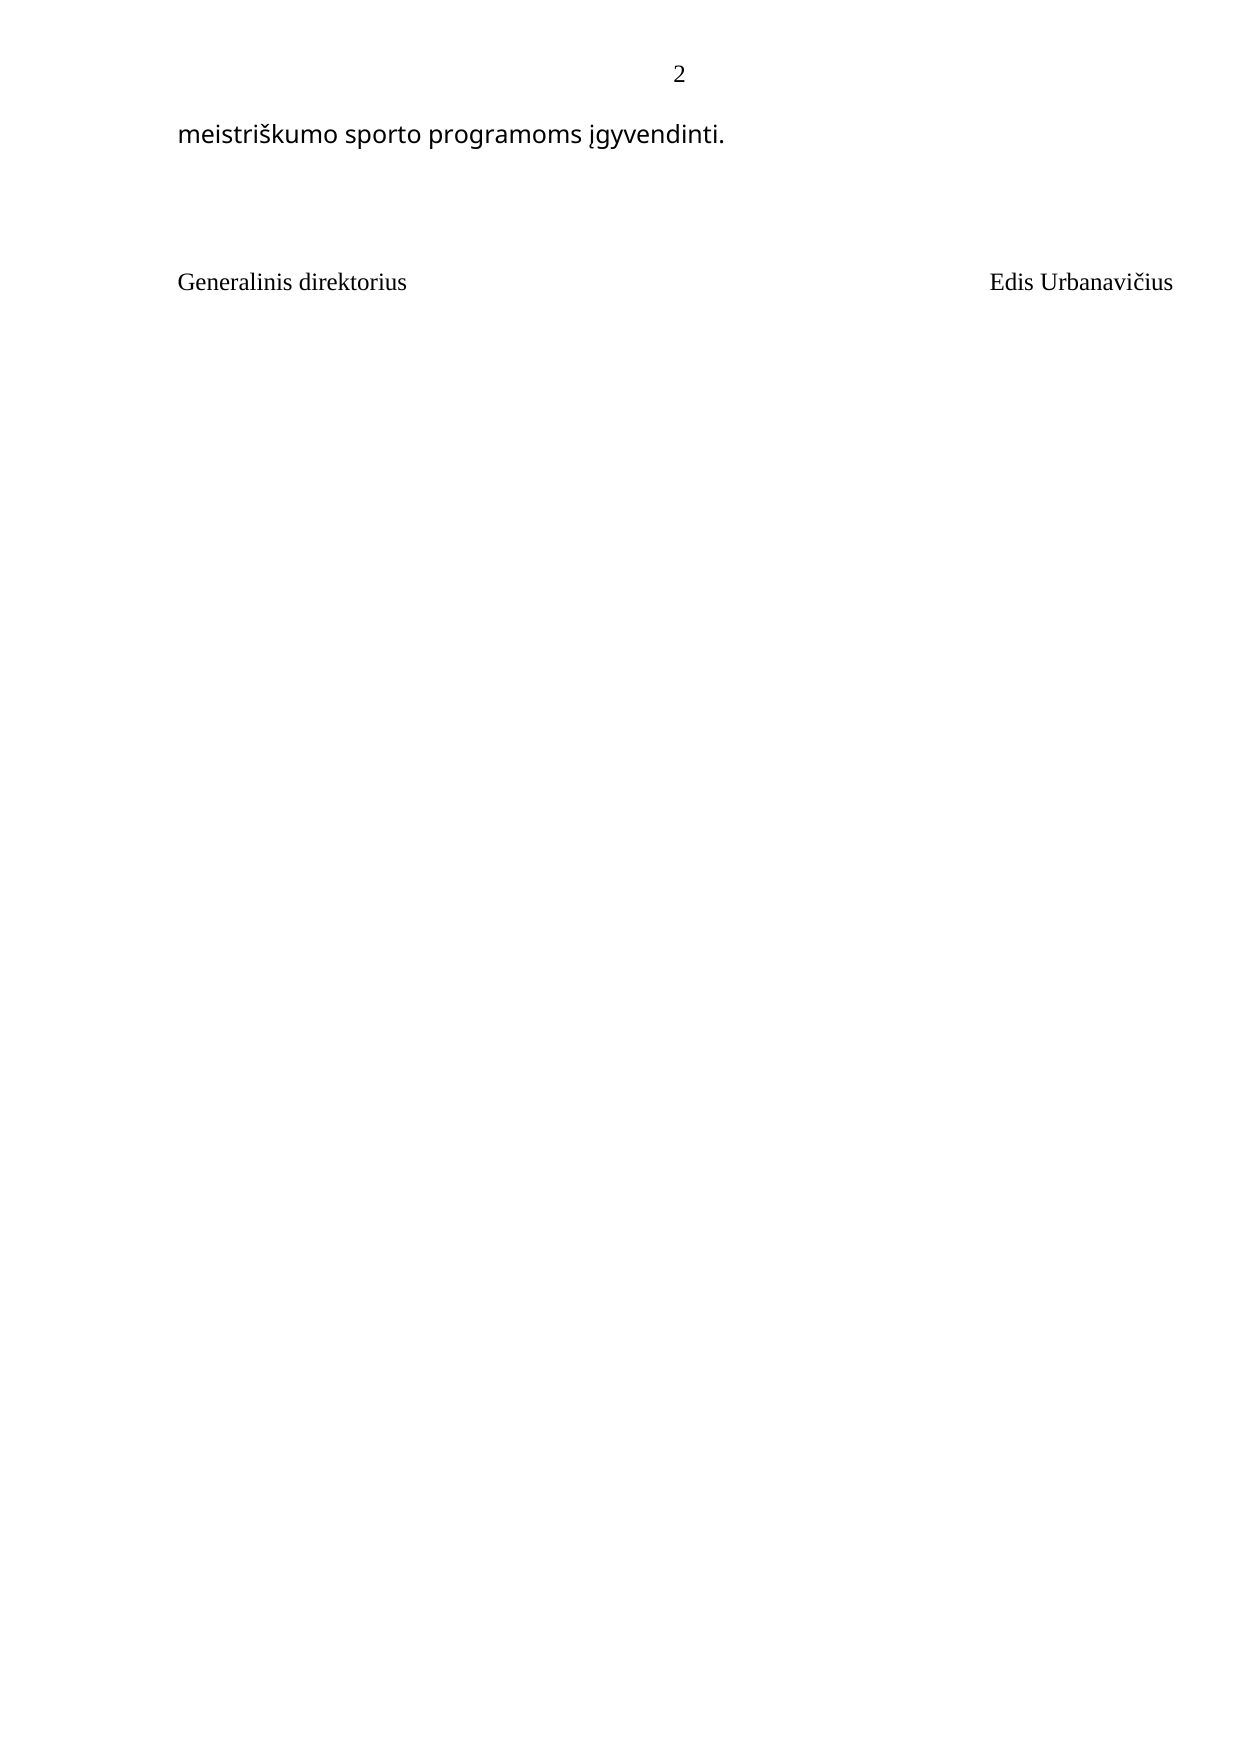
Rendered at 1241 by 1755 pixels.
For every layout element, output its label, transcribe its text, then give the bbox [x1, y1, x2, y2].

text meistriškumo sporto programoms įgyvendinti. [177, 117, 1179, 151]
text Generalinis direktorius Edis Urbanavičius [177, 267, 1179, 295]
